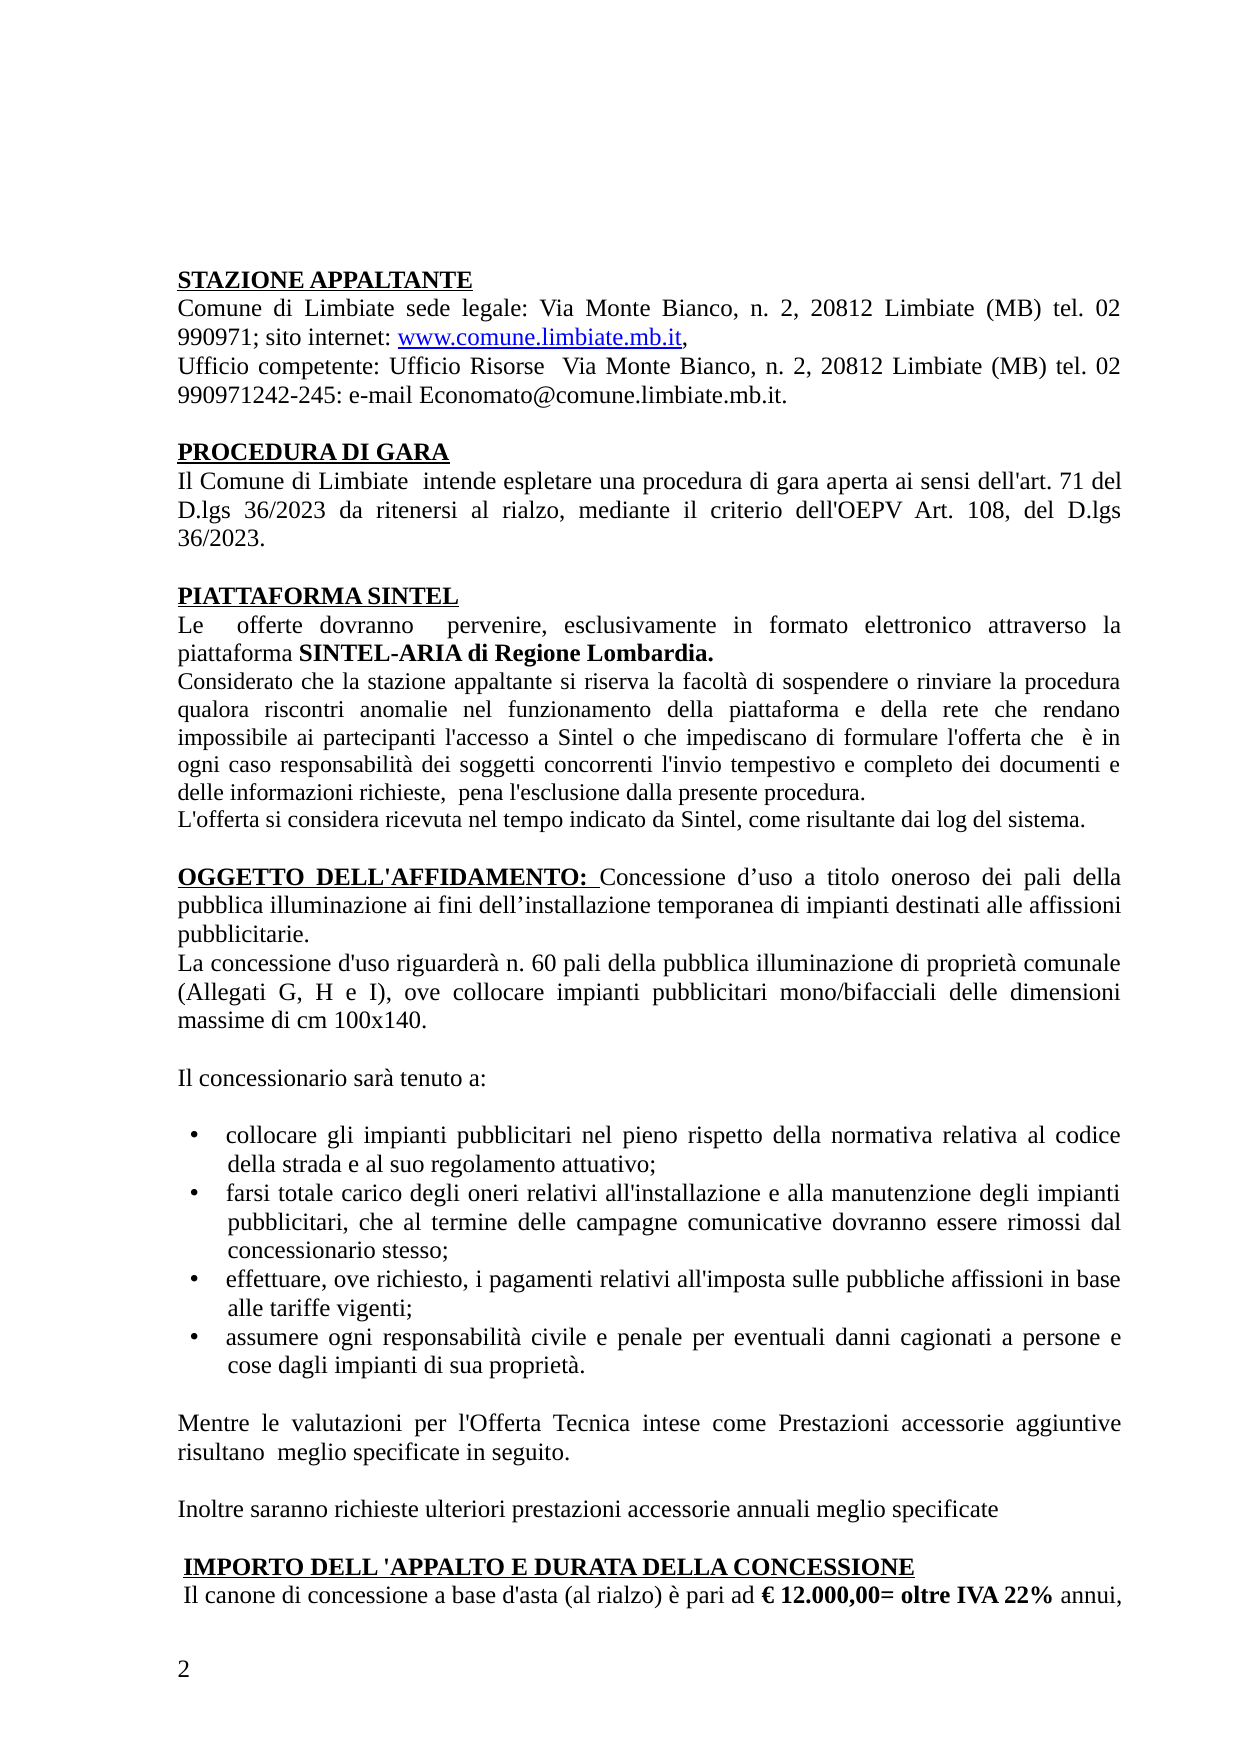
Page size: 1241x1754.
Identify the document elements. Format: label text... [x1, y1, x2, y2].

text L'offerta si considera ricevuta nel tempo indicato da Sintel, come risultante dai log del sistema. [177, 805, 1122, 833]
list Inoltre saranno richieste ulteriori prestazioni accessorie annuali meglio specificate [177, 1494, 1122, 1523]
list effettuare, ove richiesto, i pagamenti relativi all'imposta sulle pubbliche affissioni in base alle tariffe vigenti; [190, 1264, 1122, 1322]
list IMPORTO DELL 'APPALTO E DURATA DELLA CONCESSIONE [183, 1552, 1122, 1580]
text OGGETTO DELL'AFFIDAMENTO: Concessione d’uso a titolo oneroso dei pali della pubblica illuminazione ai fini dell’installazione temporanea di impianti destinati alle affissioni pubblicitarie. [177, 862, 1122, 948]
text Comune di Limbiate sede legale: Via Monte Bianco, n. 2, 20812 Limbiate (MB) tel. 02 990971; sito internet: www.comune.limbiate.mb.it, [177, 293, 1122, 351]
text STAZIONE APPALTANTE [177, 265, 1122, 293]
list Il concessionario sarà tenuto a: [177, 1063, 1134, 1092]
list Il canone di concessione a base d'asta (al rialzo) è pari ad € 12.000,00= oltre IVA 22% annui, [183, 1580, 1122, 1609]
text Le offerte dovranno pervenire, esclusivamente in formato elettronico attraverso la piattaforma SINTEL-ARIA di Regione Lombardia. [177, 610, 1122, 667]
text PROCEDURA DI GARA [177, 437, 1122, 466]
list assumere ogni responsabilità civile e penale per eventuali danni cagionati a persone e cose dagli impianti di sua proprietà. [190, 1322, 1122, 1379]
text Il Comune di Limbiate intende espletare una procedura di gara aperta ai sensi dell'art. 71 del D.lgs 36/2023 da ritenersi al rialzo, mediante il criterio dell'OEPV Art. 108, del D.lgs 36/2023. [177, 466, 1122, 552]
list La concessione d'uso riguarderà n. 60 pali della pubblica illuminazione di proprietà comunale (Allegati G, H e I), ove collocare impianti pubblicitari mono/bifacciali delle dimensioni massime di cm 100x140. [177, 948, 1122, 1034]
list collocare gli impianti pubblicitari nel pieno rispetto della normativa relativa al codice della strada e al suo regolamento attuativo; [190, 1120, 1122, 1178]
text Ufficio competente: Ufficio Risorse Via Monte Bianco, n. 2, 20812 Limbiate (MB) tel. 02 990971242-245: e-mail Economato@comune.limbiate.mb.it. [177, 351, 1122, 408]
list Mentre le valutazioni per l'Offerta Tecnica intese come Prestazioni accessorie aggiuntive risultano meglio specificate in seguito. [177, 1408, 1122, 1465]
list farsi totale carico degli oneri relativi all'installazione e alla manutenzione degli impianti pubblicitari, che al termine delle campagne comunicative dovranno essere rimossi dal concessionario stesso; [190, 1178, 1122, 1264]
text Considerato che la stazione appaltante si riserva la facoltà di sospendere o rinviare la procedura qualora riscontri anomalie nel funzionamento della piattaforma e della rete che rendano impossibile ai partecipanti l'accesso a Sintel o che impediscano di formulare l'offerta che è in ogni caso responsabilità dei soggetti concorrenti l'invio tempestivo e completo dei documenti e delle informazioni richieste, pena l'esclusione dalla presente procedura. [177, 667, 1122, 805]
text PIATTAFORMA SINTEL [177, 581, 1122, 610]
